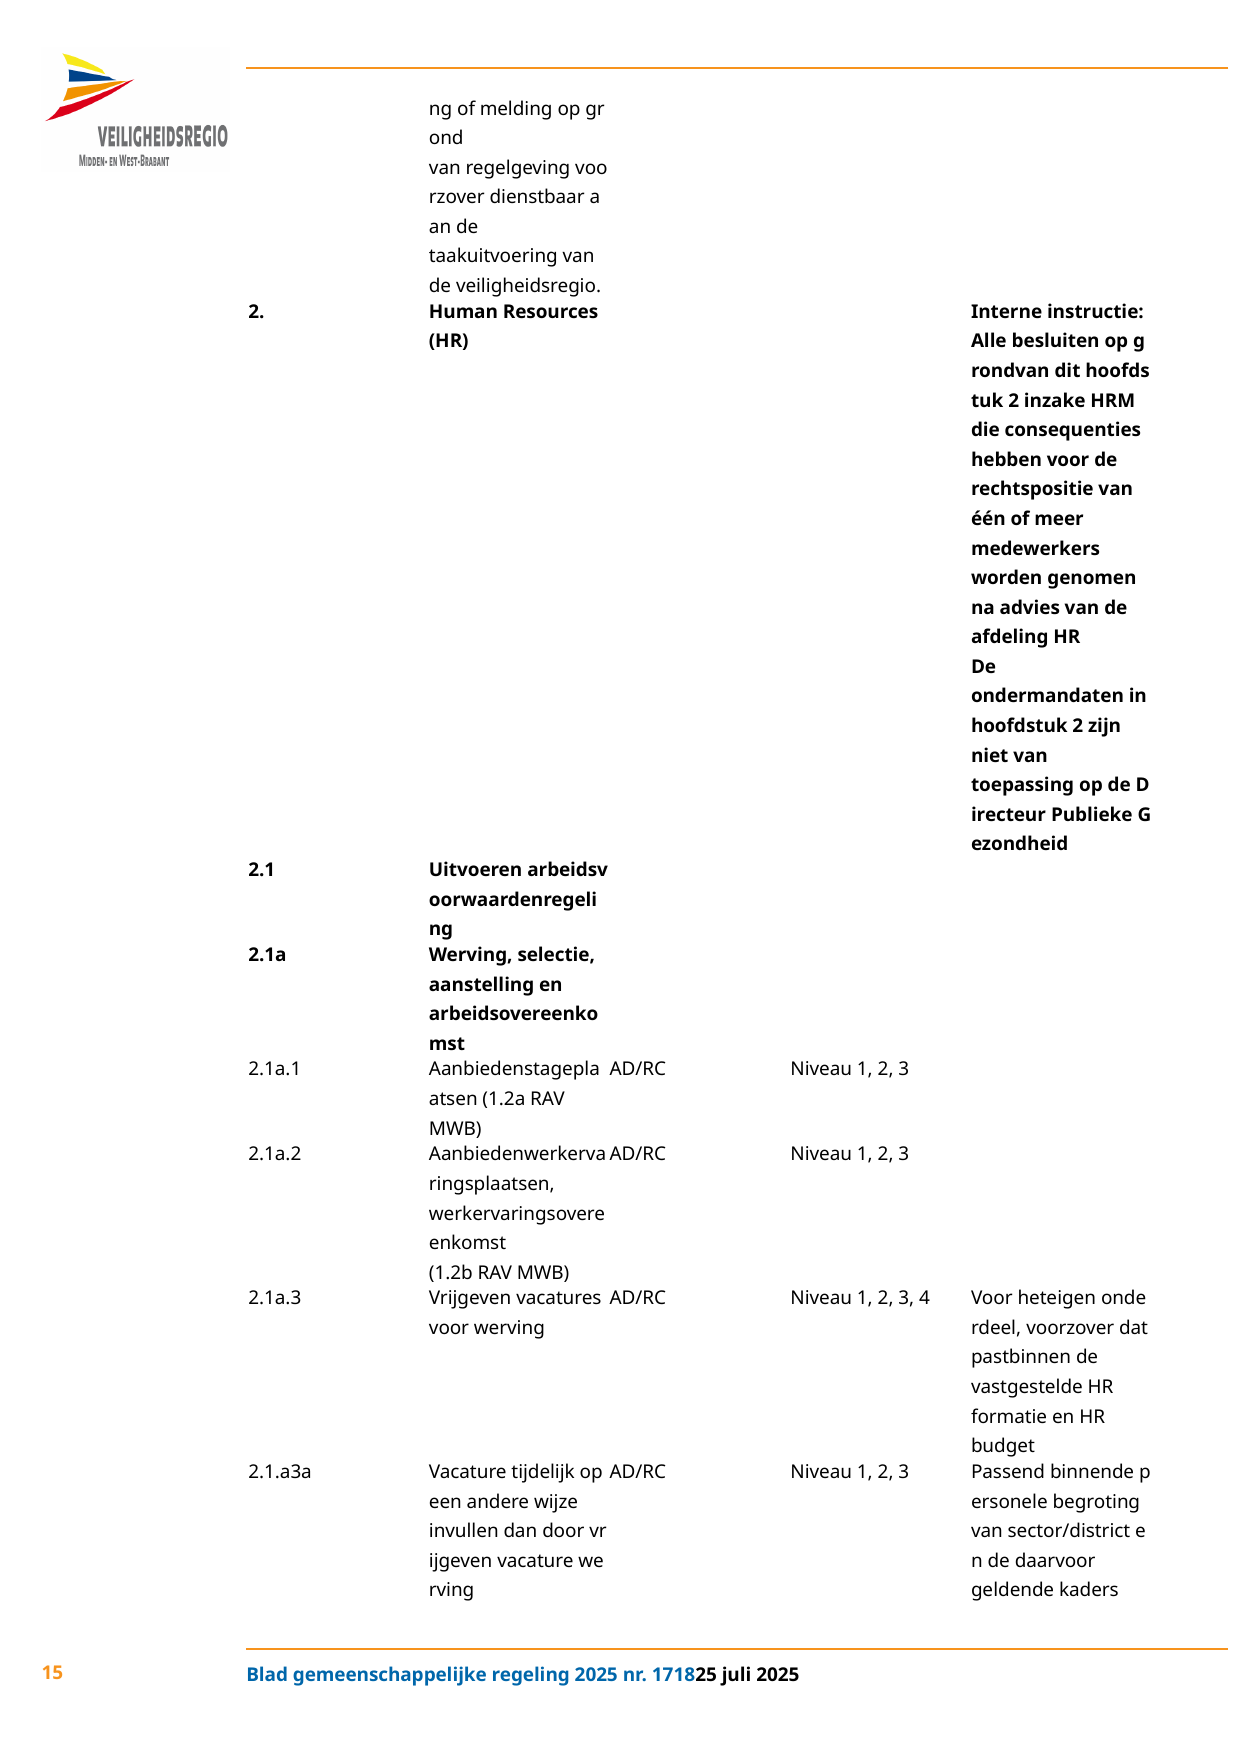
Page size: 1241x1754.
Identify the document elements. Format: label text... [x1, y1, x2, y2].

table_cell [609, 856, 790, 941]
table_cell [971, 941, 1152, 1056]
picture [41, 47, 231, 172]
table_cell Passend binnende personele begroting van sector/district en de daarvoor geldende kaders [971, 1458, 1152, 1602]
table_header [790, 95, 971, 298]
table_cell [790, 941, 971, 1056]
table_cell Voor heteigen onderdeel, voorzover dat pastbinnen de vastgestelde HR formatie en HR budget [971, 1285, 1152, 1458]
table_cell [790, 856, 971, 941]
table_cell [609, 941, 790, 1056]
table_cell AD/RC [609, 1458, 790, 1602]
table_cell 2.1a.3 [248, 1285, 429, 1458]
table_cell [790, 298, 971, 856]
table_cell [971, 1056, 1152, 1141]
table_cell 2.1a [248, 941, 429, 1056]
table_header [609, 95, 790, 298]
table_header [248, 95, 429, 298]
table_cell Uitvoeren arbeidsvoorwaardenregeling [429, 856, 609, 941]
table_cell AD/RC [609, 1141, 790, 1284]
table_cell Vacature tijdelijk op een andere wijze invullen dan door vrijgeven vacature werving [429, 1458, 609, 1602]
table_cell Niveau 1, 2, 3 [790, 1458, 971, 1602]
table_cell Niveau 1, 2, 3, 4 [790, 1285, 971, 1458]
table_cell 2. [248, 298, 429, 856]
table_cell Niveau 1, 2, 3 [790, 1141, 971, 1284]
table_cell 2.1a.2 [248, 1141, 429, 1284]
table_cell 2.1.a3a [248, 1458, 429, 1602]
table_cell Aanbiedenstageplaatsen (1.2a RAV MWB) [429, 1056, 609, 1141]
table_cell 2.1 [248, 856, 429, 941]
table_cell Niveau 1, 2, 3 [790, 1056, 971, 1141]
table_header ng of melding op grond van regelgeving voorzover dienstbaar aan de taakuitvoering van de veiligheidsregio. [429, 95, 609, 298]
table_cell [971, 1141, 1152, 1284]
table_cell [971, 856, 1152, 941]
table_cell AD/RC [609, 1056, 790, 1141]
table_cell Human Resources (HR) [429, 298, 609, 856]
table_cell Interne instructie: Alle besluiten op grondvan dit hoofdstuk 2 inzake HRM die consequenties hebben voor de rechtspositie van één of meer medewerkers worden genomen na advies van de afdeling HR De ondermandaten in hoofdstuk 2 zijn niet van toepassing op de Directeur Publieke Gezondheid [971, 298, 1152, 856]
table_cell 2.1a.1 [248, 1056, 429, 1141]
table_cell AD/RC [609, 1285, 790, 1458]
table_cell Vrijgeven vacatures voor werving [429, 1285, 609, 1458]
table_header [971, 95, 1152, 298]
table_cell Werving, selectie, aanstelling en arbeidsovereenkomst [429, 941, 609, 1056]
table_cell [609, 298, 790, 856]
table_cell Aanbiedenwerkervaringsplaatsen, werkervaringsovereenkomst (1.2b RAV MWB) [429, 1141, 609, 1284]
